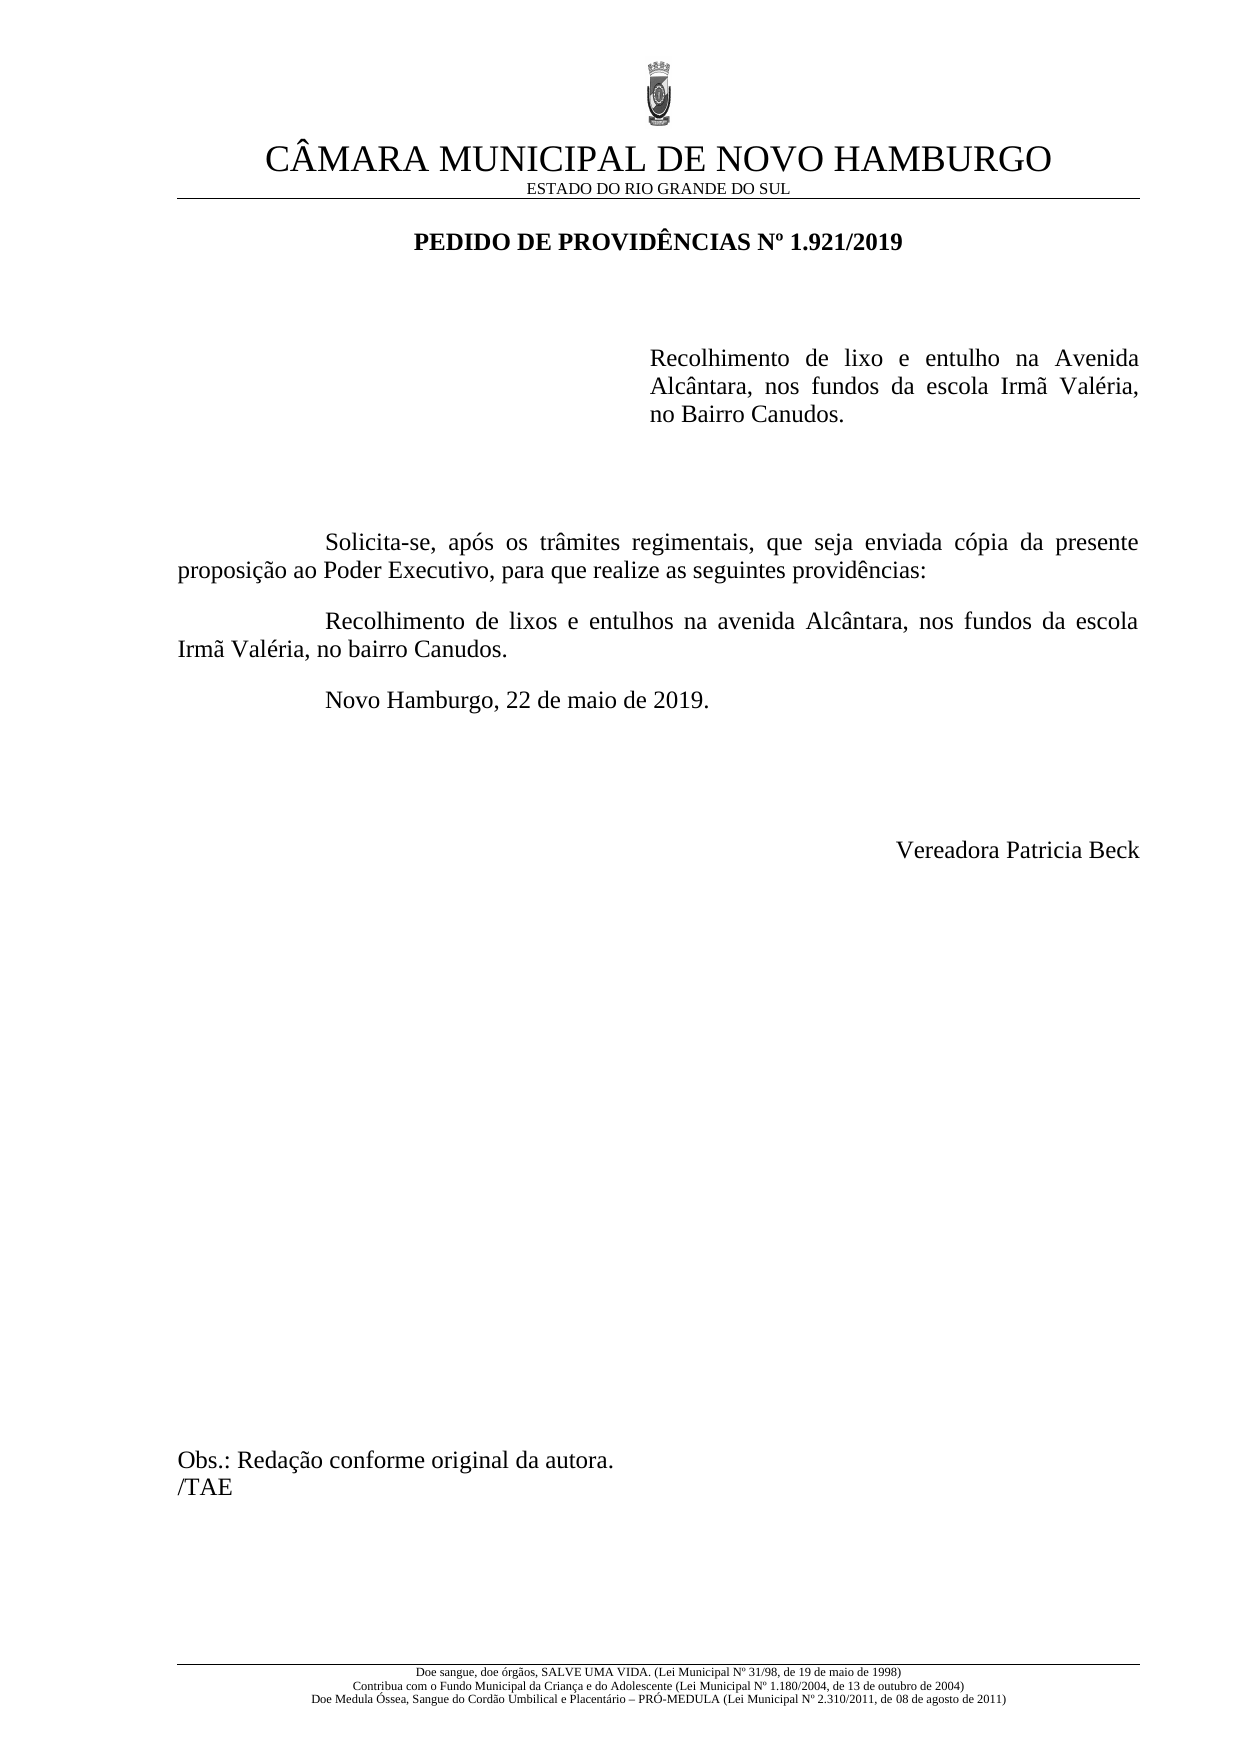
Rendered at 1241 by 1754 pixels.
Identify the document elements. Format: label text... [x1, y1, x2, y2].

text /TAE [177, 1473, 1140, 1501]
text Obs.: Redação conforme original da autora. [177, 1446, 1140, 1473]
text Solicita-se, após os trâmites regimentais, que seja enviada cópia da presente proposição ao Poder Executivo, para que realize as seguintes providências: [177, 528, 1140, 583]
text Vereadora Patricia Beck [177, 836, 1140, 864]
text Recolhimento de lixos e entulhos na avenida Alcântara, nos fundos da escola Irmã Valéria, no bairro Canudos. [177, 607, 1140, 662]
text Novo Hamburgo, 22 de maio de 2019. [177, 686, 1140, 714]
text PEDIDO DE PROVIDÊNCIAS Nº 1.921/2019 [177, 228, 1140, 256]
text Recolhimento de lixo e entulho na Avenida Alcântara, nos fundos da escola Irmã Valéria, no Bairro Canudos. [649, 344, 1140, 428]
